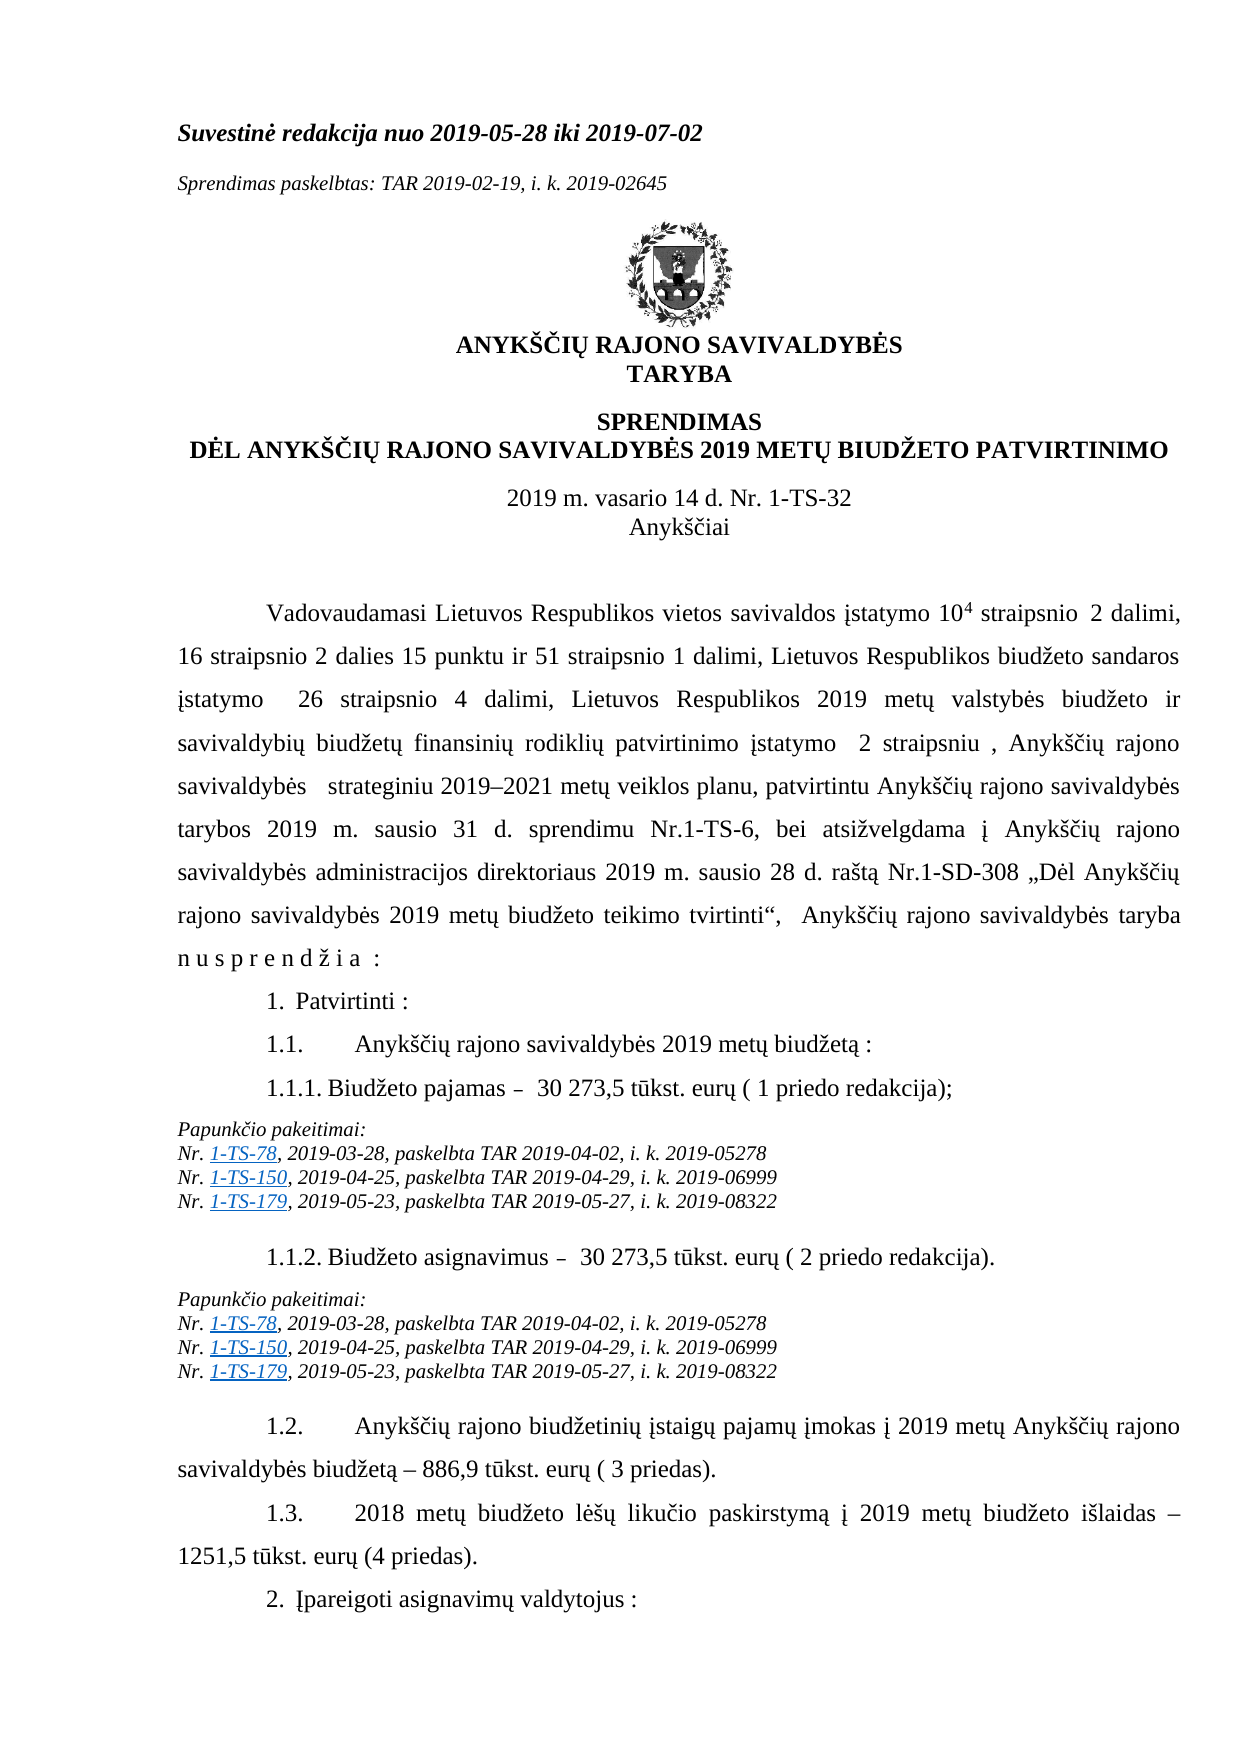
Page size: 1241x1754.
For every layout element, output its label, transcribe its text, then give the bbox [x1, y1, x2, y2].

text DĖl Anykščių rajono savivaldybės 2019 METŲ biudžeto patvirtinimo [177, 435, 1181, 464]
text Nr. 1-TS-179, 2019-05-23, paskelbta TAR 2019-05-27, i. k. 2019-08322 [177, 1359, 1181, 1383]
text Nr. 1-TS-150, 2019-04-25, paskelbta TAR 2019-04-29, i. k. 2019-06999 [177, 1334, 1181, 1359]
text 2. Įpareigoti asignavimų valdytojus : [252, 1584, 1181, 1613]
text Papunkčio pakeitimai: [177, 1117, 1181, 1141]
text Vadovaudamasi Lietuvos Respublikos vietos savivaldos įstatymo 104 straipsnio 2 dalimi, 16 straipsnio 2 dalies 15 punktu ir 51 straipsnio 1 dalimi, Lietuvos Respublikos biudžeto sandaros įstatymo 26 straipsnio 4 dalimi, Lietuvos Respublikos 2019 metų valstybės biudžeto ir savivaldybių biudžetų finansinių rodiklių patvirtinimo įstatymo 2 straipsniu , Anykščių rajono savivaldybės strateginiu 2019–2021 metų veiklos planu, patvirtintu Anykščių rajono savivaldybės tarybos 2019 m. sausio 31 d. sprendimu Nr.1-TS-6, bei atsižvelgdama į Anykščių rajono savivaldybės administracijos direktoriaus 2019 m. sausio 28 d. raštą Nr.1-SD-308 „Dėl Anykščių rajono savivaldybės 2019 metų biudžeto teikimo tvirtinti“, Anykščių rajono savivaldybės taryba nusprendžia : [177, 598, 1181, 972]
text Papunkčio pakeitimai: [177, 1286, 1181, 1311]
text 1.1. Anykščių rajono savivaldybės 2019 metų biudžetą : [177, 1029, 1181, 1058]
text Sprendimas paskelbtas: TAR 2019-02-19, i. k. 2019-02645 [177, 171, 1181, 195]
text Nr. 1-TS-150, 2019-04-25, paskelbta TAR 2019-04-29, i. k. 2019-06999 [177, 1165, 1181, 1189]
text Nr. 1-TS-78, 2019-03-28, paskelbta TAR 2019-04-02, i. k. 2019-05278 [177, 1141, 1181, 1165]
text Suvestinė redakcija nuo 2019-05-28 iki 2019-07-02 [177, 118, 1181, 147]
text Nr. 1-TS-179, 2019-05-23, paskelbta TAR 2019-05-27, i. k. 2019-08322 [177, 1189, 1181, 1213]
text TARYBA [177, 359, 1181, 387]
text 1. Patvirtinti : [252, 986, 1181, 1015]
text 2019 m. vasario 14 d. Nr. 1-TS-32 [177, 483, 1181, 512]
text Nr. 1-TS-78, 2019-03-28, paskelbta TAR 2019-04-02, i. k. 2019-05278 [177, 1311, 1181, 1334]
text 1.1.1. Biudžeto pajamas – 30 273,5 tūkst. eurų ( 1 priedo redakcija); [177, 1073, 1181, 1102]
text 1.1.2. Biudžeto asignavimus – 30 273,5 tūkst. eurų ( 2 priedo redakcija). [177, 1242, 1181, 1272]
text 1.3. 2018 metų biudžeto lėšų likučio paskirstymą į 2019 metų biudžeto išlaidas – 1251,5 tūkst. eurų (4 priedas). [177, 1498, 1181, 1569]
text SPRENDIMAS [177, 407, 1181, 435]
text Anykščiai [177, 512, 1181, 541]
text ANYKŠČIŲ RAJONO SAVIVALDYBĖS [177, 330, 1181, 359]
text 1.2. Anykščių rajono biudžetinių įstaigų pajamų įmokas į 2019 metų Anykščių rajono savivaldybės biudžetą – 886,9 tūkst. eurų ( 3 priedas). [177, 1411, 1181, 1483]
